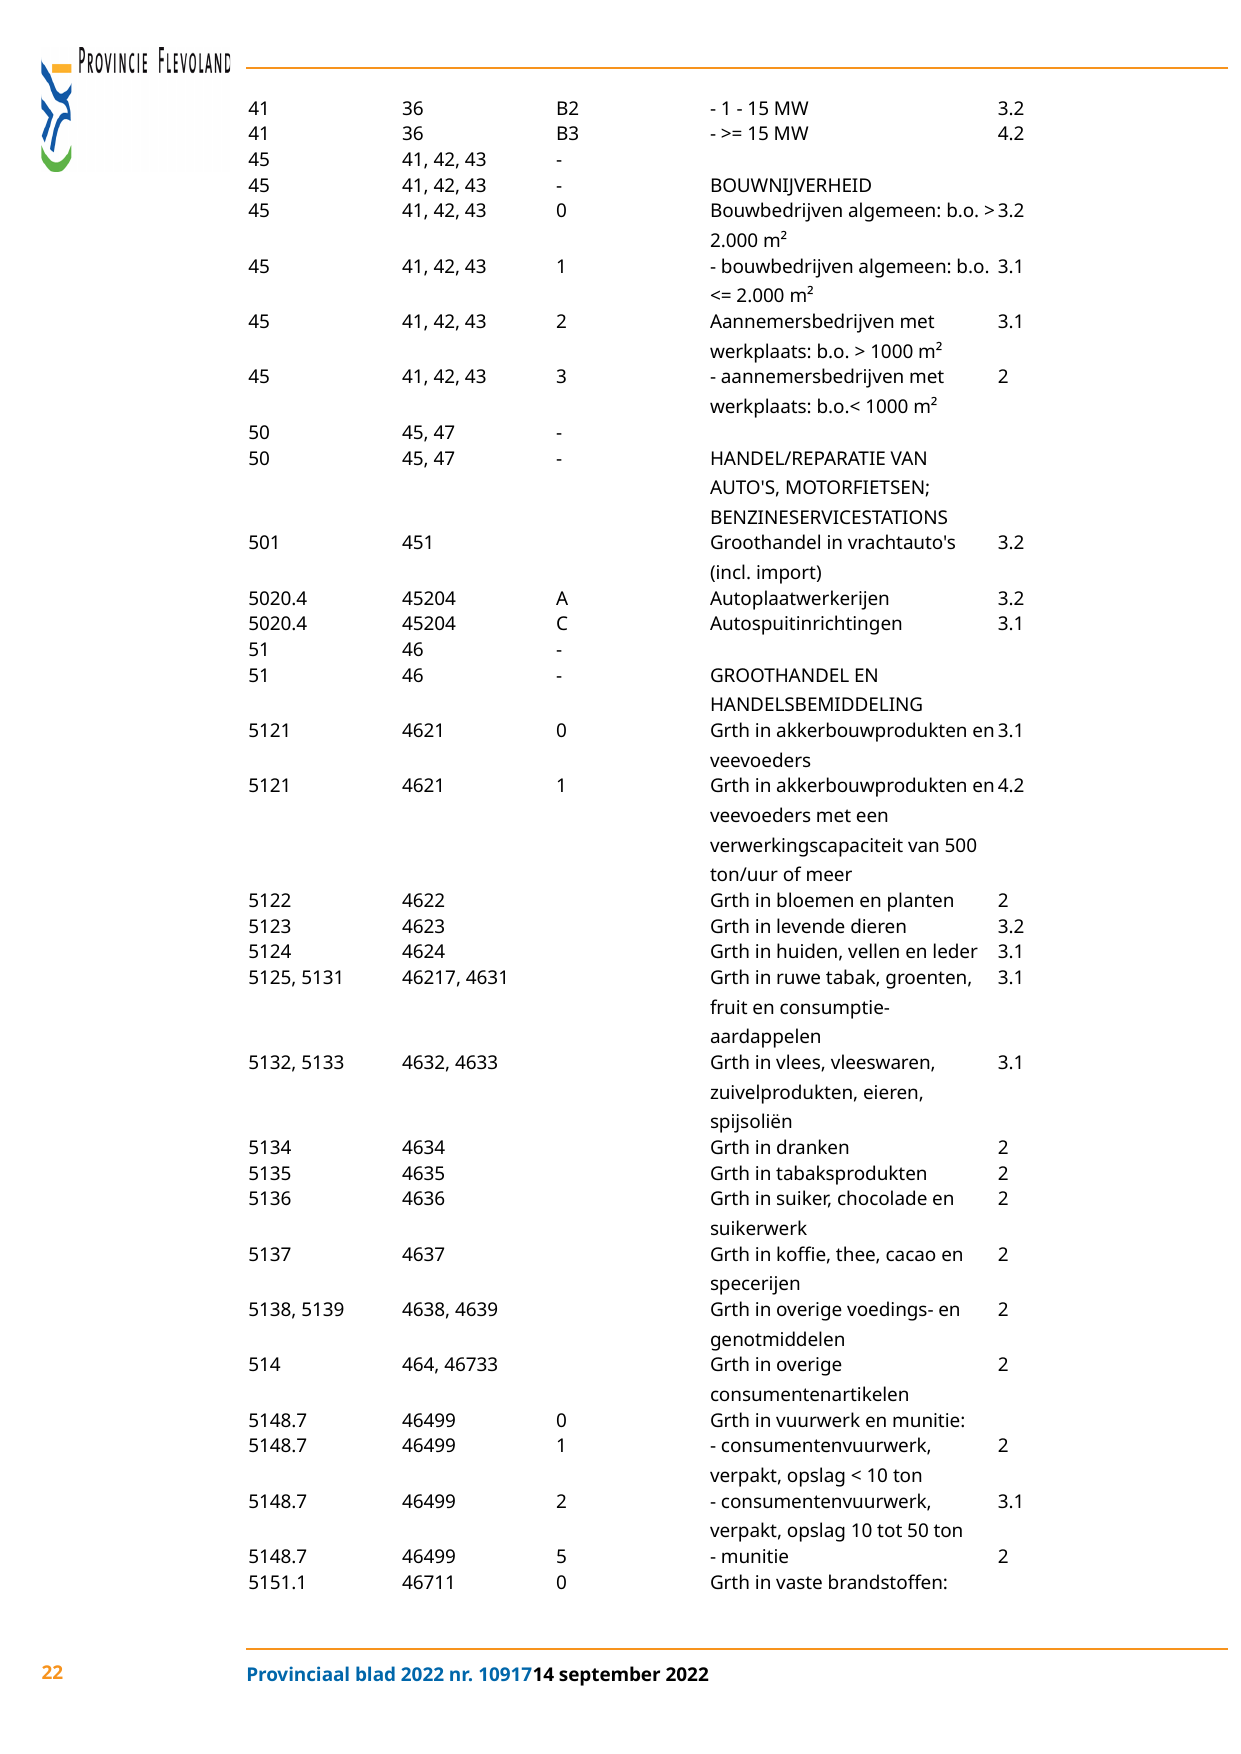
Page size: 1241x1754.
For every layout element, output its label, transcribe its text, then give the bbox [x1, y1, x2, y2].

table_cell 2 [556, 1488, 710, 1543]
table_cell [998, 662, 1152, 717]
table_cell 3.1 [998, 253, 1152, 308]
table_cell 2 [998, 1296, 1152, 1352]
table_cell Grth in bloemen en planten [710, 887, 998, 913]
table_cell Groothandel in vrachtauto's (incl. import) [710, 530, 998, 585]
table_cell 5148.7 [248, 1488, 402, 1543]
table_cell 5138, 5139 [248, 1296, 402, 1352]
table_cell 3.2 [998, 530, 1152, 585]
table_cell [556, 964, 710, 1049]
table_cell 41 [248, 95, 402, 121]
table_cell [998, 445, 1152, 529]
table_cell Autospuitinrichtingen [710, 611, 998, 636]
table_cell 41, 42, 43 [402, 253, 556, 308]
table_cell [556, 1241, 710, 1296]
table_cell 41, 42, 43 [402, 198, 556, 253]
table_cell 51 [248, 636, 402, 662]
table_cell Bouwbedrijven algemeen: b.o. > 2.000 m² [710, 198, 998, 253]
table_cell 41 [248, 121, 402, 146]
table_cell 4621 [402, 773, 556, 887]
table_cell - 1 - 15 MW [710, 95, 998, 121]
table_cell 46711 [402, 1569, 556, 1595]
table_cell - [556, 172, 710, 198]
table_cell - >= 15 MW [710, 121, 998, 146]
table_cell A [556, 585, 710, 611]
table_cell [556, 1186, 710, 1241]
table_cell Grth in ruwe tabak, groenten, fruit en consumptie-aardappelen [710, 964, 998, 1049]
table_cell [556, 1160, 710, 1186]
table_cell 3.1 [998, 611, 1152, 636]
table_cell 3.1 [998, 308, 1152, 364]
table_cell [998, 146, 1152, 172]
table_cell 5 [556, 1543, 710, 1569]
table_cell 3.1 [998, 964, 1152, 1049]
table_cell [556, 1352, 710, 1407]
table_cell - munitie [710, 1543, 998, 1569]
table_cell 50 [248, 445, 402, 529]
table_cell 5148.7 [248, 1407, 402, 1433]
table_cell 5121 [248, 718, 402, 773]
table_cell 36 [402, 121, 556, 146]
table_cell 5122 [248, 887, 402, 913]
table_cell - [556, 636, 710, 662]
table_cell 0 [556, 1407, 710, 1433]
table_cell GROOTHANDEL EN HANDELSBEMIDDELING [710, 662, 998, 717]
table_cell HANDEL/REPARATIE VAN AUTO'S, MOTORFIETSEN; BENZINESERVICESTATIONS [710, 445, 998, 529]
table_cell Grth in vuurwerk en munitie: [710, 1407, 998, 1433]
table_cell 5020.4 [248, 611, 402, 636]
table_cell [998, 172, 1152, 198]
table_cell 451 [402, 530, 556, 585]
table_cell 45 [248, 172, 402, 198]
table_cell 4624 [402, 939, 556, 964]
table_cell - aannemersbedrijven met werkplaats: b.o.< 1000 m² [710, 364, 998, 419]
table_cell Grth in dranken [710, 1134, 998, 1160]
table_cell 3.1 [998, 939, 1152, 964]
table_cell Autoplaatwerkerijen [710, 585, 998, 611]
table_cell Grth in overige voedings- en genotmiddelen [710, 1296, 998, 1352]
table_cell 45, 47 [402, 445, 556, 529]
table_cell 46 [402, 636, 556, 662]
table_cell BOUWNIJVERHEID [710, 172, 998, 198]
table_cell 46499 [402, 1433, 556, 1488]
table_cell 4.2 [998, 773, 1152, 887]
table_cell 2 [998, 1160, 1152, 1186]
table_cell 5136 [248, 1186, 402, 1241]
table_cell 41, 42, 43 [402, 172, 556, 198]
table_cell 5121 [248, 773, 402, 887]
table_cell 3.1 [998, 1049, 1152, 1134]
table_cell 41, 42, 43 [402, 308, 556, 364]
table_cell 46499 [402, 1488, 556, 1543]
table_cell [556, 1296, 710, 1352]
table_cell 5123 [248, 913, 402, 939]
table_cell 4.2 [998, 121, 1152, 146]
table_cell 3.1 [998, 718, 1152, 773]
table_cell 5137 [248, 1241, 402, 1296]
table_cell 2 [998, 1543, 1152, 1569]
table_cell 4634 [402, 1134, 556, 1160]
table_cell Grth in akkerbouwprodukten en veevoeders [710, 718, 998, 773]
table_cell 5132, 5133 [248, 1049, 402, 1134]
table_cell 1 [556, 1433, 710, 1488]
table_cell 4637 [402, 1241, 556, 1296]
table_cell - consumentenvuurwerk, verpakt, opslag 10 tot 50 ton [710, 1488, 998, 1543]
table_cell 4638, 4639 [402, 1296, 556, 1352]
table_cell Grth in suiker, chocolade en suikerwerk [710, 1186, 998, 1241]
table_cell 46499 [402, 1543, 556, 1569]
table_cell - [556, 419, 710, 445]
table_cell 4635 [402, 1160, 556, 1186]
table_cell Grth in koffie, thee, cacao en specerijen [710, 1241, 998, 1296]
table_cell 3.1 [998, 1488, 1152, 1543]
table_cell [556, 887, 710, 913]
table_cell 36 [402, 95, 556, 121]
table_cell 2 [998, 1134, 1152, 1160]
table_cell - [556, 146, 710, 172]
table_cell 5124 [248, 939, 402, 964]
table_cell 3 [556, 364, 710, 419]
table_cell 3.2 [998, 585, 1152, 611]
table_cell 45 [248, 198, 402, 253]
table_cell Grth in tabaksprodukten [710, 1160, 998, 1186]
table_cell [556, 1134, 710, 1160]
table_cell 2 [998, 364, 1152, 419]
table_cell Aannemersbedrijven met werkplaats: b.o. > 1000 m² [710, 308, 998, 364]
table_cell [998, 419, 1152, 445]
table_cell [710, 419, 998, 445]
table_cell 5148.7 [248, 1433, 402, 1488]
table_cell 51 [248, 662, 402, 717]
table_cell [710, 636, 998, 662]
table_cell [556, 1049, 710, 1134]
table_cell 464, 46733 [402, 1352, 556, 1407]
table_cell 45204 [402, 611, 556, 636]
table_cell 1 [556, 773, 710, 887]
table_cell Grth in vlees, vleeswaren, zuivelprodukten, eieren, spijsoliën [710, 1049, 998, 1134]
table_cell 2 [556, 308, 710, 364]
table_cell 4622 [402, 887, 556, 913]
table_cell 5125, 5131 [248, 964, 402, 1049]
table_cell [998, 1569, 1152, 1595]
table_cell Grth in huiden, vellen en leder [710, 939, 998, 964]
table_cell 4623 [402, 913, 556, 939]
table_cell 0 [556, 198, 710, 253]
table_cell 45 [248, 146, 402, 172]
table_cell 2 [998, 1241, 1152, 1296]
table_cell 45 [248, 253, 402, 308]
table_cell 45204 [402, 585, 556, 611]
table_cell 3.2 [998, 913, 1152, 939]
table_cell [998, 1407, 1152, 1433]
table_cell - [556, 445, 710, 529]
table_cell B2 [556, 95, 710, 121]
table_cell Grth in overige consumentenartikelen [710, 1352, 998, 1407]
table_cell 46499 [402, 1407, 556, 1433]
table_cell 2 [998, 1352, 1152, 1407]
table_cell 3.2 [998, 95, 1152, 121]
table_cell [556, 939, 710, 964]
table_cell 3.2 [998, 198, 1152, 253]
table_cell 5135 [248, 1160, 402, 1186]
table_cell 4621 [402, 718, 556, 773]
table_cell 4632, 4633 [402, 1049, 556, 1134]
table_cell 45 [248, 364, 402, 419]
table_cell 0 [556, 718, 710, 773]
table_cell 5148.7 [248, 1543, 402, 1569]
table_cell B3 [556, 121, 710, 146]
table_cell 1 [556, 253, 710, 308]
table_cell Grth in vaste brandstoffen: [710, 1569, 998, 1595]
table_cell 5020.4 [248, 585, 402, 611]
table_cell 46217, 4631 [402, 964, 556, 1049]
table_cell 0 [556, 1569, 710, 1595]
table_cell 50 [248, 419, 402, 445]
table_cell 5134 [248, 1134, 402, 1160]
table_cell 4636 [402, 1186, 556, 1241]
table_cell 41, 42, 43 [402, 364, 556, 419]
table_cell C [556, 611, 710, 636]
table_cell 41, 42, 43 [402, 146, 556, 172]
table_cell - bouwbedrijven algemeen: b.o. <= 2.000 m² [710, 253, 998, 308]
table_cell 45 [248, 308, 402, 364]
table_cell - consumentenvuurwerk, verpakt, opslag < 10 ton [710, 1433, 998, 1488]
table_cell 2 [998, 1433, 1152, 1488]
table_cell - [556, 662, 710, 717]
table_cell [710, 146, 998, 172]
table_cell [556, 530, 710, 585]
table_cell [998, 636, 1152, 662]
table_cell 45, 47 [402, 419, 556, 445]
table_cell Grth in akkerbouwprodukten en veevoeders met een verwerkingscapaciteit van 500 ton/uur of meer [710, 773, 998, 887]
table_cell 2 [998, 887, 1152, 913]
table_cell 46 [402, 662, 556, 717]
table_cell 514 [248, 1352, 402, 1407]
picture [41, 47, 231, 172]
table_cell 501 [248, 530, 402, 585]
table_cell [556, 913, 710, 939]
table_cell Grth in levende dieren [710, 913, 998, 939]
table_cell 5151.1 [248, 1569, 402, 1595]
table_cell 2 [998, 1186, 1152, 1241]
